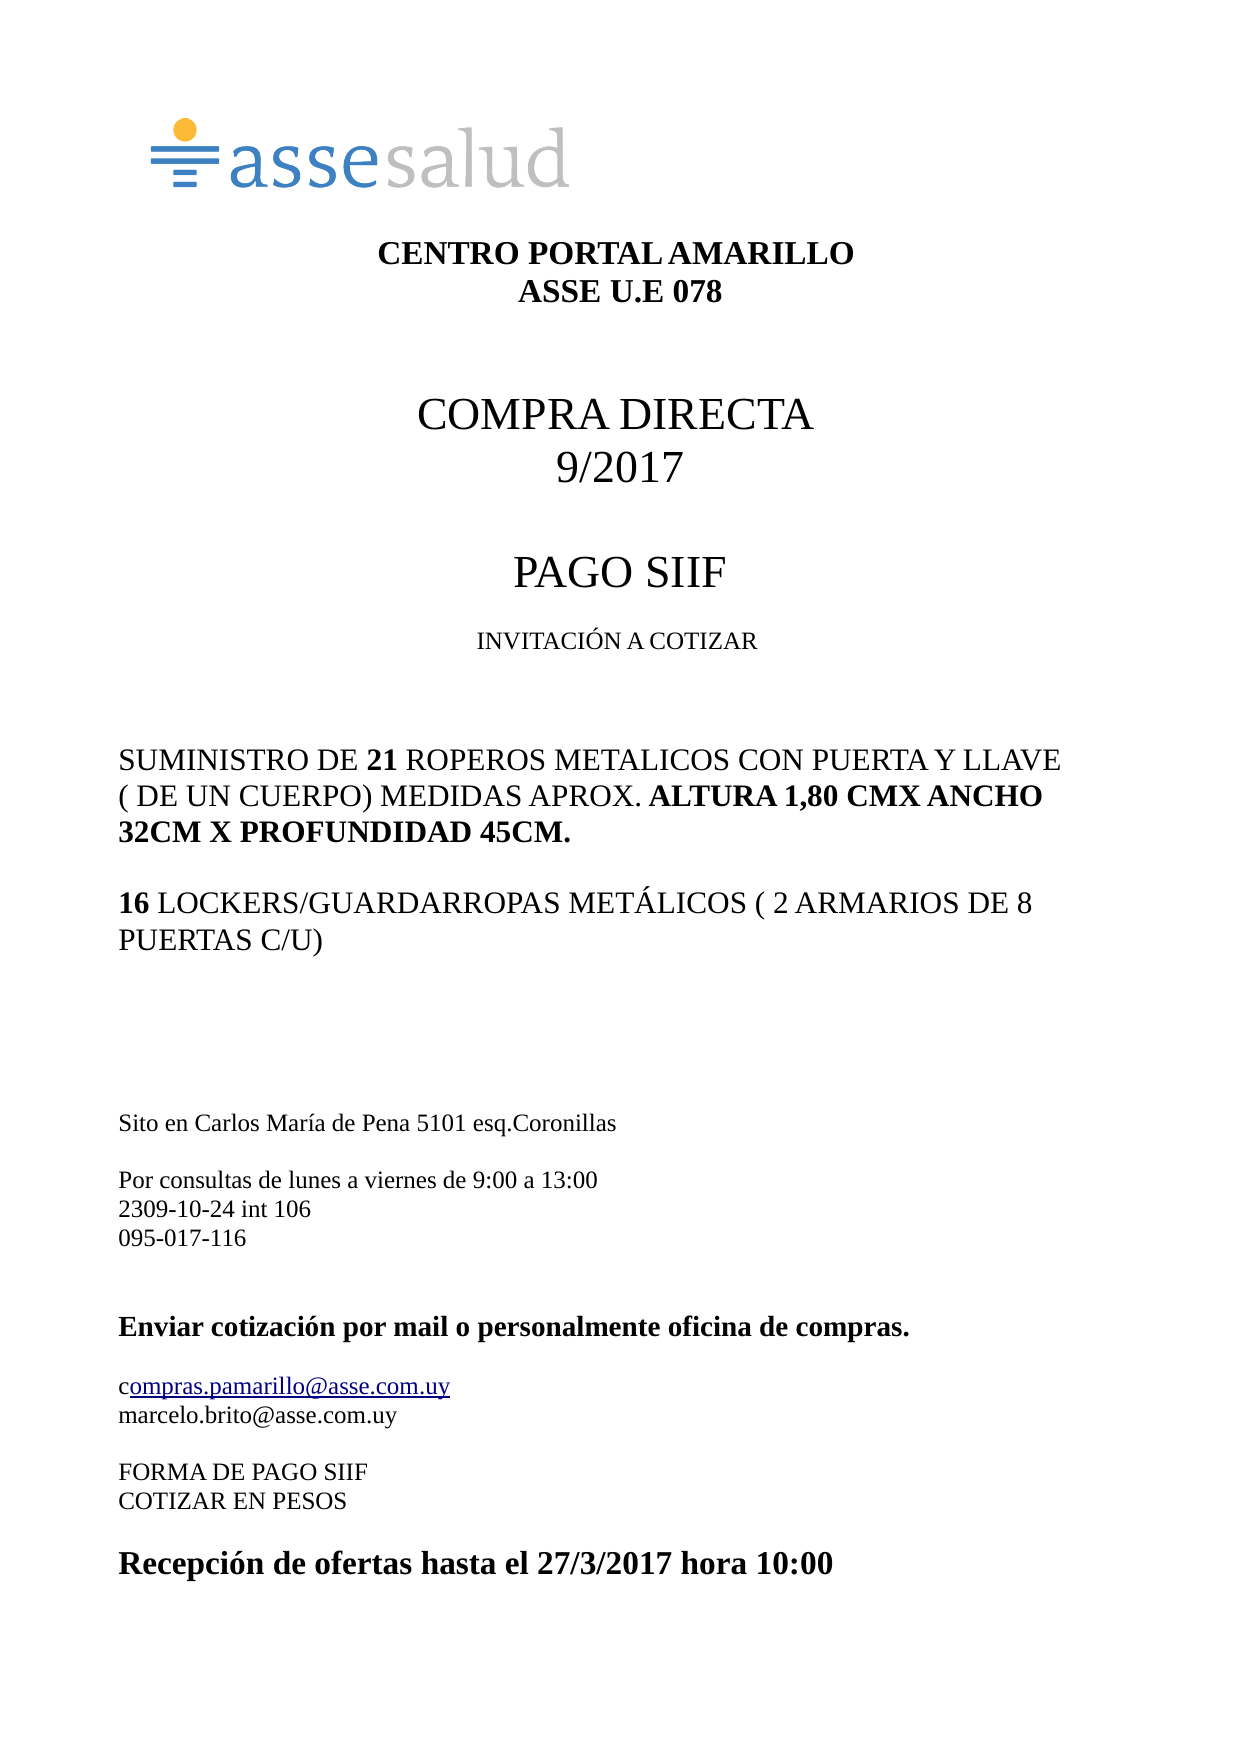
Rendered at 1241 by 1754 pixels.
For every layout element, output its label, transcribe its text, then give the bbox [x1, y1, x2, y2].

text Recepción de ofertas hasta el 27/3/2017 hora 10:00 [118, 1544, 1122, 1582]
text 9/2017 [118, 439, 1122, 492]
text SUMINISTRO DE 21 ROPEROS METALICOS CON PUERTA Y LLAVE ( DE UN CUERPO) MEDIDAS APROX. ALTURA 1,80 CMX ANCHO 32CM X PROFUNDIDAD 45CM. [118, 741, 1122, 849]
text Por consultas de lunes a viernes de 9:00 a 13:00 [118, 1165, 1122, 1194]
text Sito en Carlos María de Pena 5101 esq.Coronillas [118, 1108, 1122, 1136]
text compras.pamarillo@asse.com.uy [118, 1371, 1122, 1400]
text 2309-10-24 int 106 [118, 1194, 1122, 1223]
text COMPRA DIRECTA [118, 386, 1122, 439]
text marcelo.brito@asse.com.uy [118, 1400, 1122, 1429]
text CENTRO PORTAL AMARILLO [118, 233, 1122, 271]
text Enviar cotización por mail o personalmente oficina de compras. [118, 1309, 1122, 1342]
text INVITACIÓN A COTIZAR [118, 626, 1122, 655]
text FORMA DE PAGO SIIF [118, 1457, 1122, 1486]
text COTIZAR EN PESOS [118, 1486, 1122, 1515]
text 095-017-116 [118, 1223, 1122, 1251]
text 16 LOCKERS/GUARDARROPAS METÁLICOS ( 2 ARMARIOS DE 8 PUERTAS C/U) [118, 885, 1122, 957]
text PAGO SIIF [118, 544, 1122, 597]
text ASSE U.E 078 [118, 271, 1122, 310]
